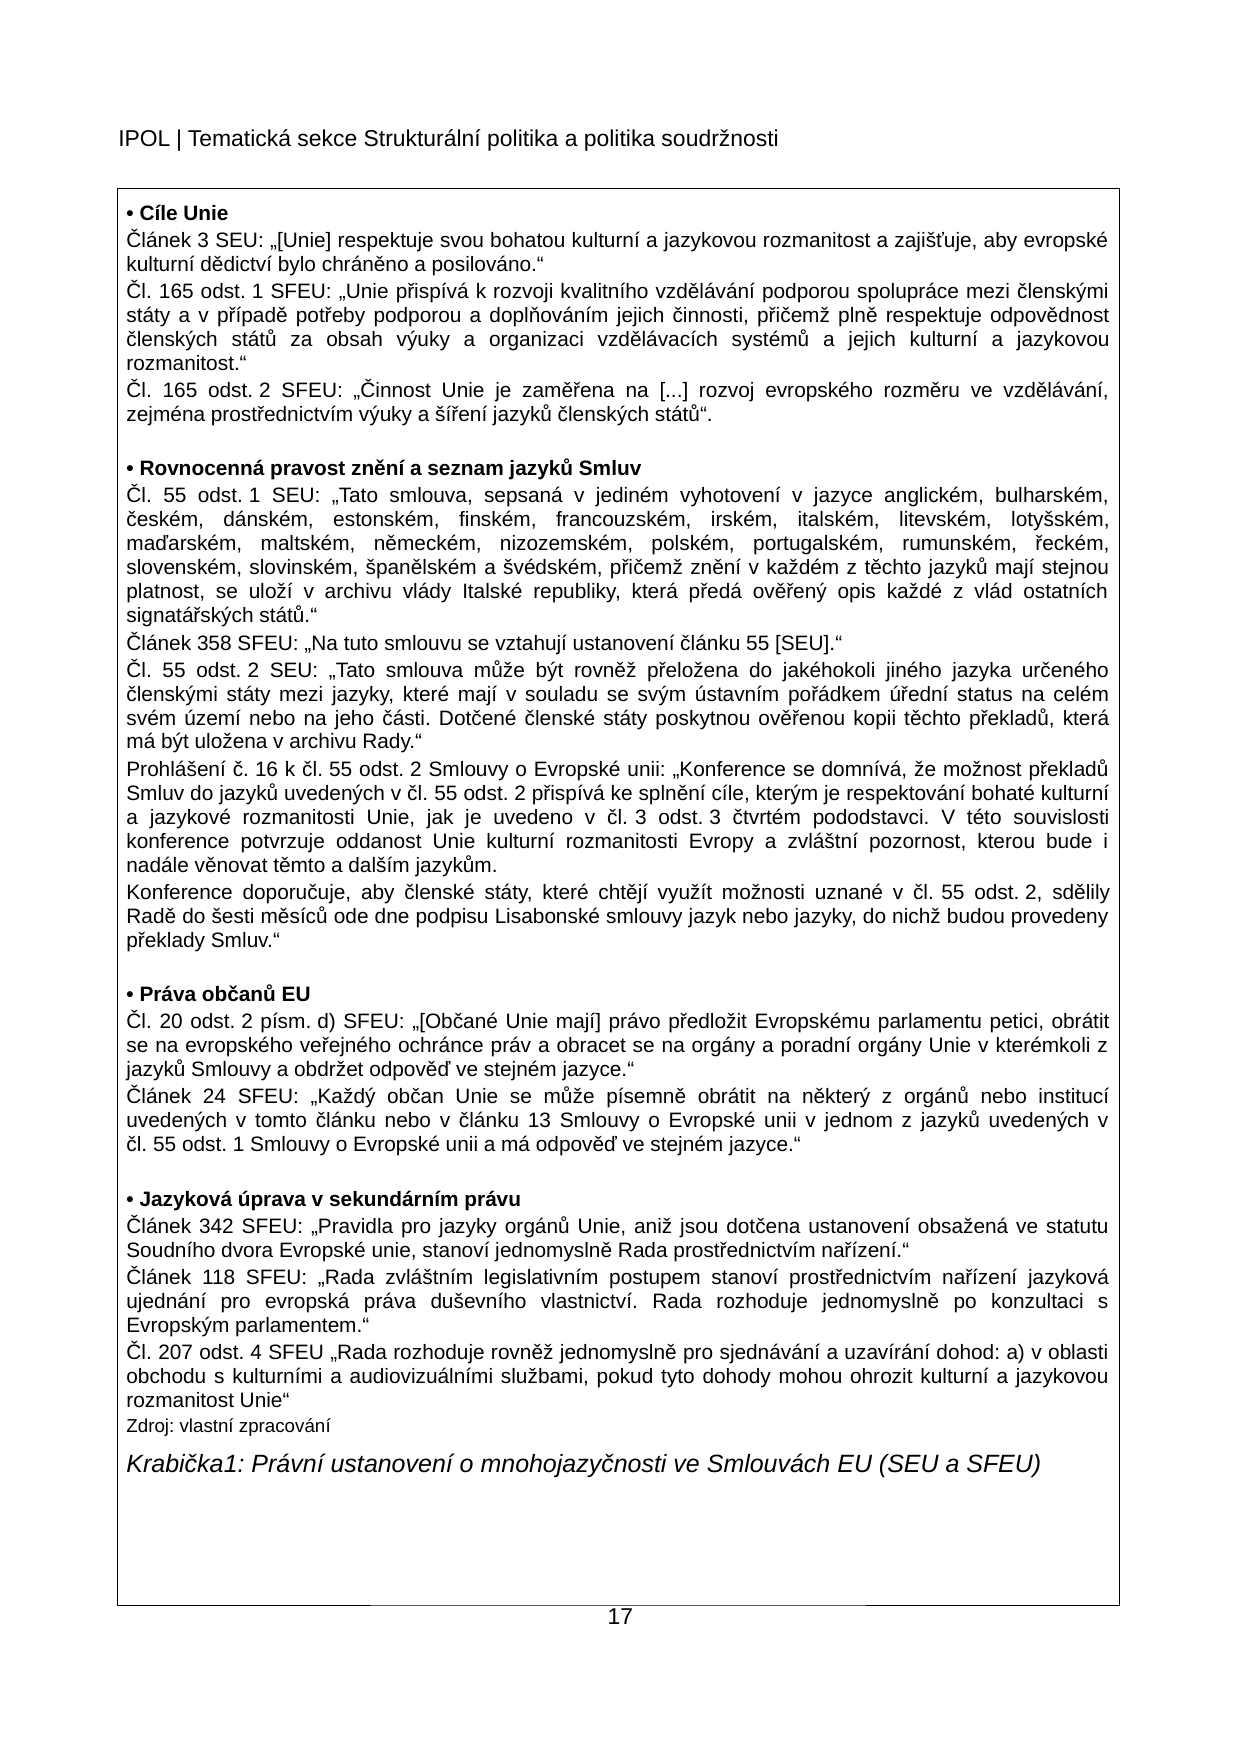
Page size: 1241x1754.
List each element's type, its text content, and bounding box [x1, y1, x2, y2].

text Čl. 165 odst. 1 SFEU: „Unie přispívá k rozvoji kvalitního vzdělávání podporou spolupráce mezi členskými státy a v případě potřeby podporou a doplňováním jejich činnosti, přičemž plně respektuje odpovědnost členských států za obsah výuky a organizaci vzdělávacích systémů a jejich kulturní a jazykovou rozmanitost.“ [126, 279, 1110, 374]
text Čl. 207 odst. 4 SFEU „Rada rozhoduje rovněž jednomyslně pro sjednávání a uzavírání dohod: a) v oblasti obchodu s kulturními a audiovizuálními službami, pokud tyto dohody mohou ohrozit kulturní a jazykovou rozmanitost Unie“ [126, 1340, 1110, 1412]
text Čl. 55 odst. 1 SEU: „Tato smlouva, sepsaná v jediném vyhotovení v jazyce anglickém, bulharském, českém, dánském, estonském, finském, francouzském, irském, italském, litevském, lotyšském, maďarském, maltském, německém, nizozemském, polském, portugalském, rumunském, řeckém, slovenském, slovinském, španělském a švédském, přičemž znění v každém z těchto jazyků mají stejnou platnost, se uloží v archivu vlády Italské republiky, která předá ověřený opis každé z vlád ostatních signatářských států.“ [126, 483, 1110, 627]
text Konference doporučuje, aby členské státy, které chtějí využít možnosti uznané v čl. 55 odst. 2, sdělily Radě do šesti měsíců ode dne podpisu Lisabonské smlouvy jazyk nebo jazyky, do nichž budou provedeny překlady Smluv.“ [126, 879, 1110, 951]
text Čl. 165 odst. 2 SFEU: „Činnost Unie je zaměřena na [...] rozvoj evropského rozměru ve vzdělávání, zejména prostřednictvím výuky a šíření jazyků členských států“. [126, 378, 1110, 426]
text • Práva občanů EU [126, 982, 1110, 1006]
text Článek 358 SFEU: „Na tuto smlouvu se vztahují ustanovení článku 55 [SEU].“ [126, 630, 1110, 654]
text Článek 24 SFEU: „Každý občan Unie se může písemně obrátit na některý z orgánů nebo institucí uvedených v tomto článku nebo v článku 13 Smlouvy o Evropské unii v jednom z jazyků uvedených v čl. 55 odst. 1 Smlouvy o Evropské unii a má odpověď ve stejném jazyce.“ [126, 1084, 1110, 1156]
text Prohlášení č. 16 k čl. 55 odst. 2 Smlouvy o Evropské unii: „Konference se domnívá, že možnost překladů Smluv do jazyků uvedených v čl. 55 odst. 2 přispívá ke splnění cíle, kterým je respektování bohaté kulturní a jazykové rozmanitosti Unie, jak je uvedeno v čl. 3 odst. 3 čtvrtém pododstavci. V této souvislosti konference potvrzuje oddanost Unie kulturní rozmanitosti Evropy a zvláštní pozornost, kterou bude i nadále věnovat těmto a dalším jazykům. [126, 757, 1110, 876]
text Čl. 55 odst. 2 SEU: „Tato smlouva může být rovněž přeložena do jakéhokoli jiného jazyka určeného členskými státy mezi jazyky, které mají v souladu se svým ústavním pořádkem úřední status na celém svém území nebo na jeho části. Dotčené členské státy poskytnou ověřenou kopii těchto překladů, která má být uložena v archivu Rady.“ [126, 657, 1110, 753]
text Článek 3 SEU: „[Unie] respektuje svou bohatou kulturní a jazykovou rozmanitost a zajišťuje, aby evropské kulturní dědictví bylo chráněno a posilováno.“ [126, 228, 1110, 276]
text • Jazyková úprava v sekundárním právu [126, 1186, 1110, 1210]
text • Cíle Unie [126, 200, 1110, 224]
text • Rovnocenná pravost znění a seznam jazyků Smluv [126, 456, 1110, 480]
text Článek 342 SFEU: „Pravidla pro jazyky orgánů Unie, aniž jsou dotčena ustanovení obsažená ve statutu Soudního dvora Evropské unie, stanoví jednomyslně Rada prostřednictvím nařízení.“ [126, 1214, 1110, 1262]
text Zdroj: vlastní zpracování [126, 1415, 1110, 1437]
text Čl. 20 odst. 2 písm. d) SFEU: „[Občané Unie mají] právo předložit Evropskému parlamentu petici, obrátit se na evropského veřejného ochránce práv a obracet se na orgány a poradní orgány Unie v kterémkoli z jazyků Smlouvy a obdržet odpověď ve stejném jazyce.“ [126, 1009, 1110, 1081]
text Krabička1: Právní ustanovení o mnohojazyčnosti ve Smlouvách EU (SEU a SFEU) [126, 1449, 1110, 1478]
text Článek 118 SFEU: „Rada zvláštním legislativním postupem stanoví prostřednictvím nařízení jazyková ujednání pro evropská práva duševního vlastnictví. Rada rozhoduje jednomyslně po konzultaci s Evropským parlamentem.“ [126, 1265, 1110, 1337]
